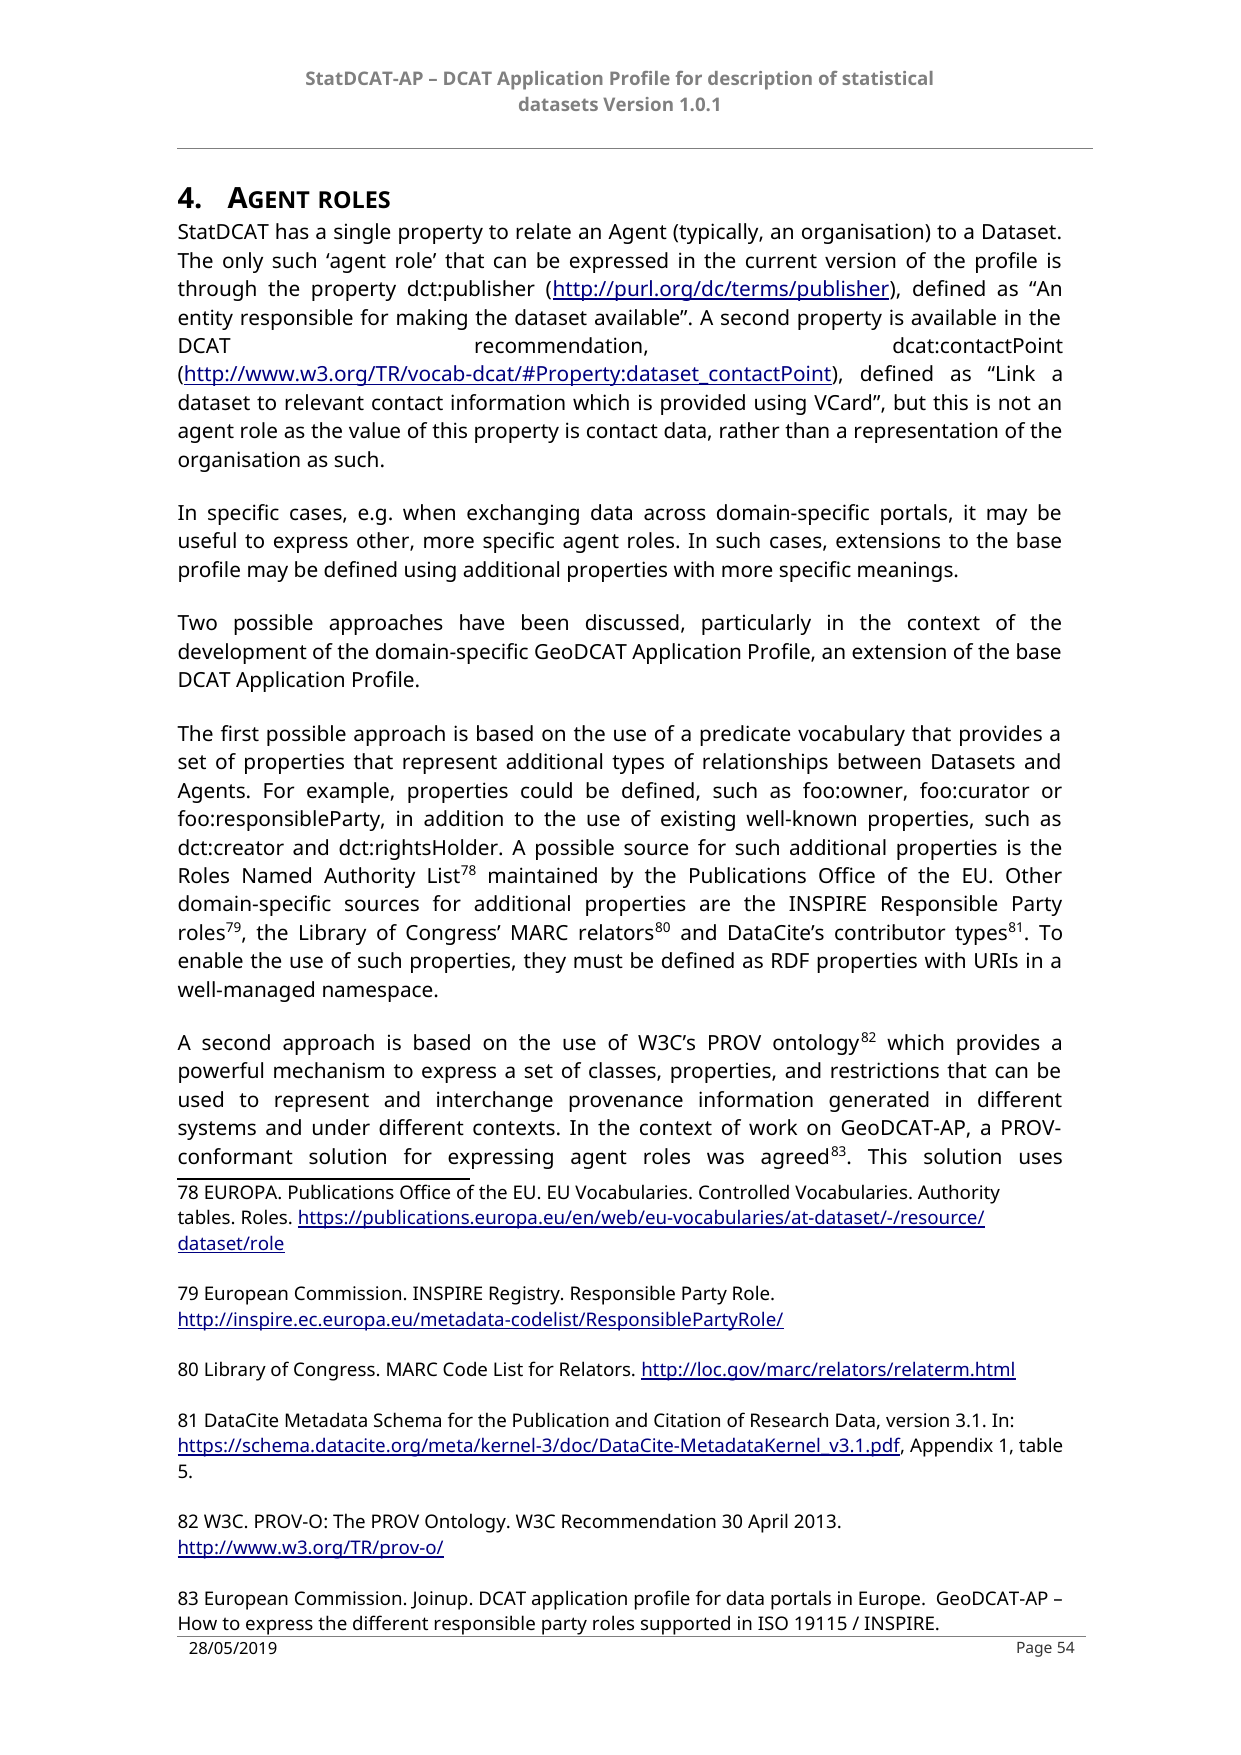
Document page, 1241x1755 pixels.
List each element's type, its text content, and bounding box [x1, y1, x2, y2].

text W3C. PROV-O: The PROV Ontology. W3C Recommendation 30 April 2013. http://www.w3.org/TR/prov-o/ [177, 1509, 1063, 1560]
text A second approach is based on the use of W3C’s PROV ontology which provides a powerful mechanism to express a set of classes, properties, and restrictions that can be used to represent and interchange provenance information generated in different systems and under different contexts. In the context of work on GeoDCAT-AP, a PROV-conformant solution for expressing agent roles was agreed. This solution uses [177, 1028, 1063, 1170]
text European Commission. INSPIRE Registry. Responsible Party Role. http://inspire.ec.europa.eu/metadata-codelist/ResponsiblePartyRole/ [177, 1281, 1063, 1332]
text DataCite Metadata Schema for the Publication and Citation of Research Data, version 3.1. In: https://schema.datacite.org/meta/kernel-3/doc/DataCite-MetadataKernel_v3.1.pdf, Appendix 1, table 5. [177, 1407, 1063, 1484]
text Two possible approaches have been discussed, particularly in the context of the development of the domain-specific GeoDCAT Application Profile, an extension of the base DCAT Application Profile. [177, 608, 1063, 694]
text European Commission. Joinup. DCAT application profile for data portals in Europe. GeoDCAT-AP – How to express the different responsible party roles supported in ISO 19115 / INSPIRE. [177, 1585, 1063, 1636]
text StatDCAT has a single property to relate an Agent (typically, an organisation) to a Dataset. The only such ‘agent role’ that can be expressed in the current version of the profile is through the property dct:publisher (http://purl.org/dc/terms/publisher), defined as “An entity responsible for making the dataset available”. A second property is available in the DCAT recommendation, dcat:contactPoint (http://www.w3.org/TR/vocab-dcat/#Property:dataset_contactPoint), defined as “Link a dataset to relevant contact information which is provided using VCard”, but this is not an agent role as the value of this property is contact data, rather than a representation of the organisation as such. [177, 217, 1063, 473]
text In specific cases, e.g. when exchanging data across domain-specific portals, it may be useful to express other, more specific agent roles. In such cases, extensions to the base profile may be defined using additional properties with more specific meanings. [177, 498, 1063, 583]
subtitle Agent roles [177, 178, 1063, 217]
text The first possible approach is based on the use of a predicate vocabulary that provides a set of properties that represent additional types of relationships between Datasets and Agents. For example, properties could be defined, such as foo:owner, foo:curator or foo:responsibleParty, in addition to the use of existing well-known properties, such as dct:creator and dct:rightsHolder. A possible source for such additional properties is the Roles Named Authority List maintained by the Publications Office of the EU. Other domain-specific sources for additional properties are the INSPIRE Responsible Party roles, the Library of Congress’ MARC relators and DataCite’s contributor types. To enable the use of such properties, they must be defined as RDF properties with URIs in a well-managed namespace. [177, 719, 1063, 1003]
text EUROPA. Publications Office of the EU. EU Vocabularies. Controlled Vocabularies. Authority tables. Roles. https://publications.europa.eu/en/web/eu-vocabularies/at-dataset/-/resource/dataset/role [177, 1179, 1063, 1256]
text Library of Congress. MARC Code List for Relators. http://loc.gov/marc/relators/relaterm.html [177, 1357, 1063, 1382]
